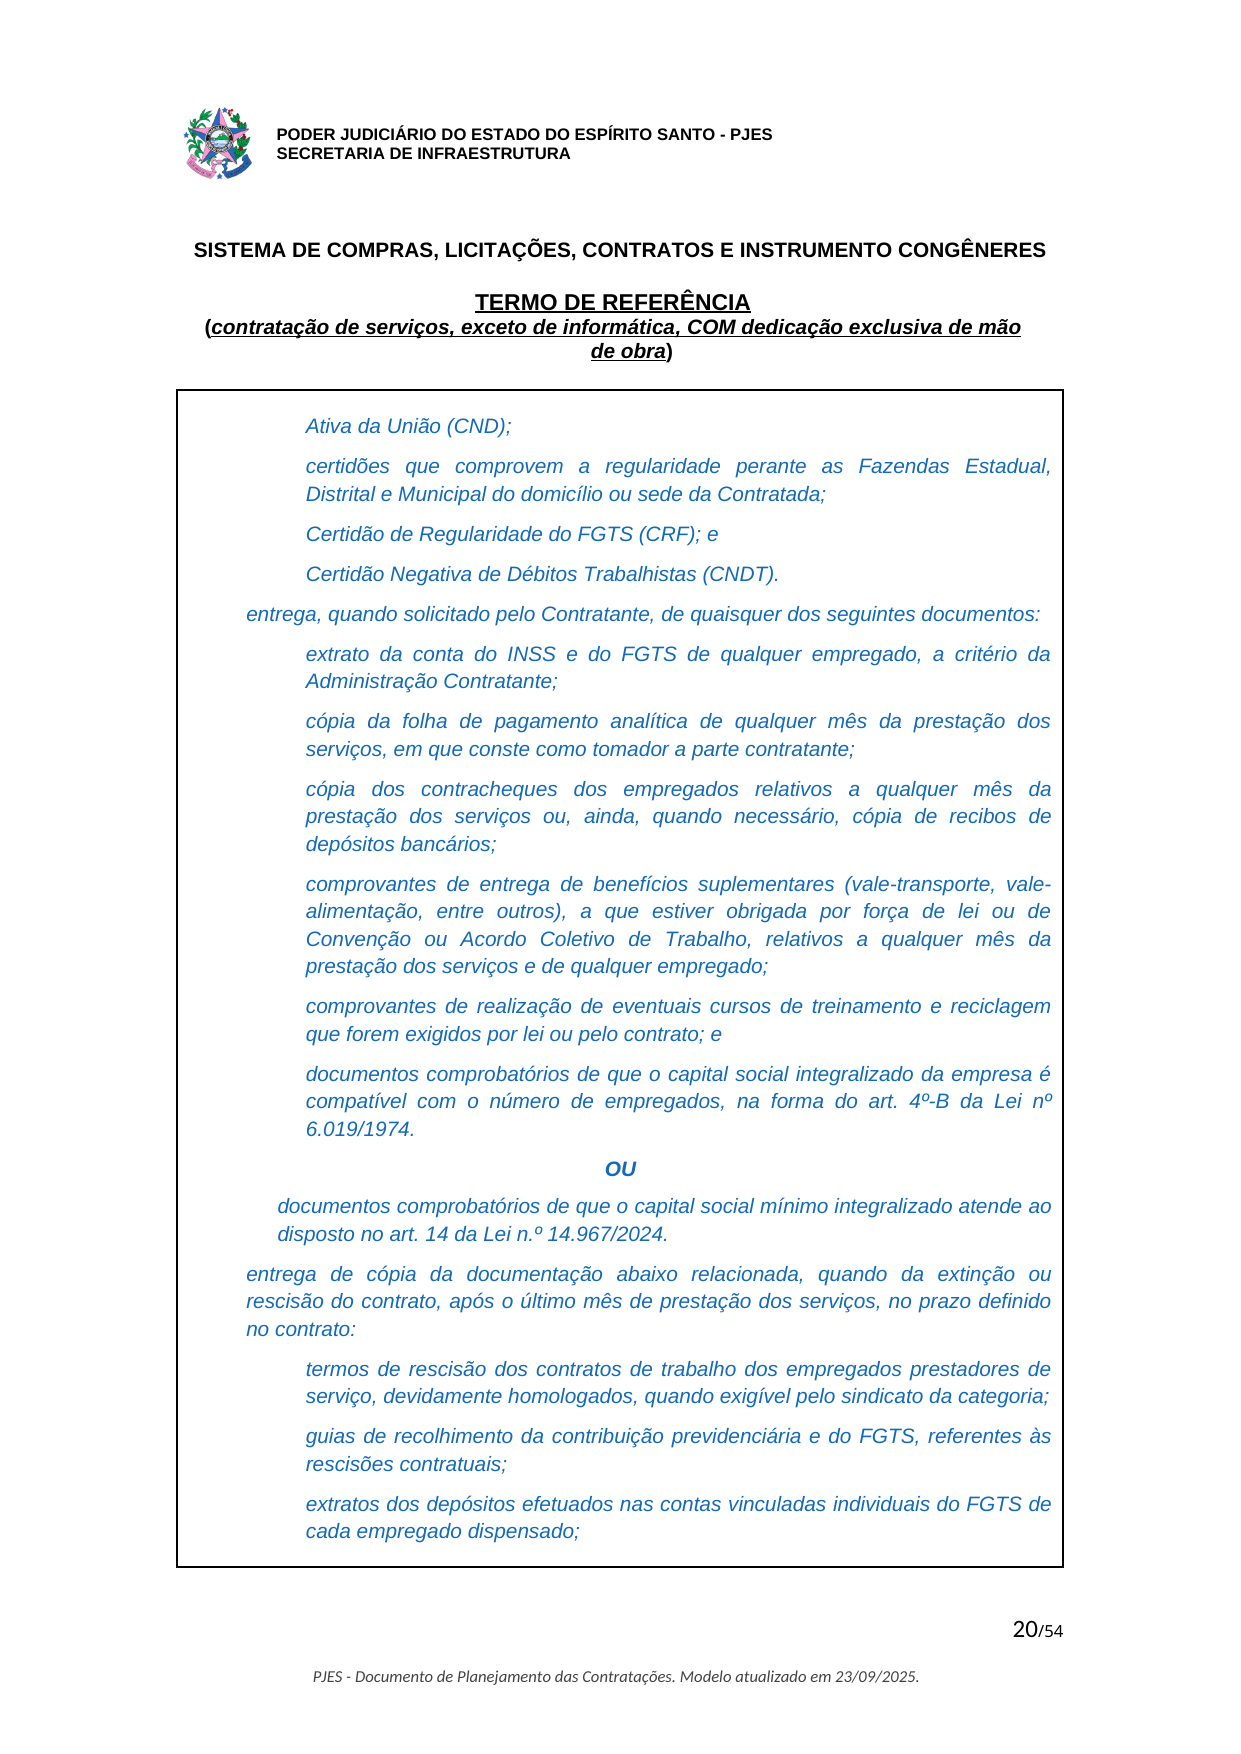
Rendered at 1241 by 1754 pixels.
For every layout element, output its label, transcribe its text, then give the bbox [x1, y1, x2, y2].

table_header Ativa da União (CND); certidões que comprovem a regularidade perante as Fazendas Estadual, Distrital e Municipal do domicílio ou sede da Contratada; Certidão de Regularidade do FGTS (CRF); e Certidão Negativa de Débitos Trabalhistas (CNDT). entrega, quando solicitado pelo Contratante, de quaisquer dos seguintes documentos: extrato da conta do INSS e do FGTS de qualquer empregado, a critério da Administração Contratante; cópia da folha de pagamento analítica de qualquer mês da prestação dos serviços, em que conste como tomador a parte contratante; cópia dos contracheques dos empregados relativos a qualquer mês da prestação dos serviços ou, ainda, quando necessário, cópia de recibos de depósitos bancários; comprovantes de entrega de benefícios suplementares (vale-transporte, vale-alimentação, entre outros), a que estiver obrigada por força de lei ou de Convenção ou Acordo Coletivo de Trabalho, relativos a qualquer mês da prestação dos serviços e de qualquer empregado; comprovantes de realização de eventuais cursos de treinamento e reciclagem que forem exigidos por lei ou pelo contrato; e documentos comprobatórios de que o capital social integralizado da empresa é compatível com o número de empregados, na forma do art. 4º-B da Lei nº 6.019/1974. OU documentos comprobatórios de que o capital social mínimo integralizado atende ao disposto no art. 14 da Lei n.º 14.967/2024. entrega de cópia da documentação abaixo relacionada, quando da extinção ou rescisão do contrato, após o último mês de prestação dos serviços, no prazo definido no contrato: termos de rescisão dos contratos de trabalho dos empregados prestadores de serviço, devidamente homologados, quando exigível pelo sindicato da categoria; guias de recolhimento da contribuição previdenciária e do FGTS, referentes às rescisões contratuais; extratos dos depósitos efetuados nas contas vinculadas individuais do FGTS de cada empregado dispensado; [178, 391, 1062, 1566]
picture [181, 105, 255, 183]
